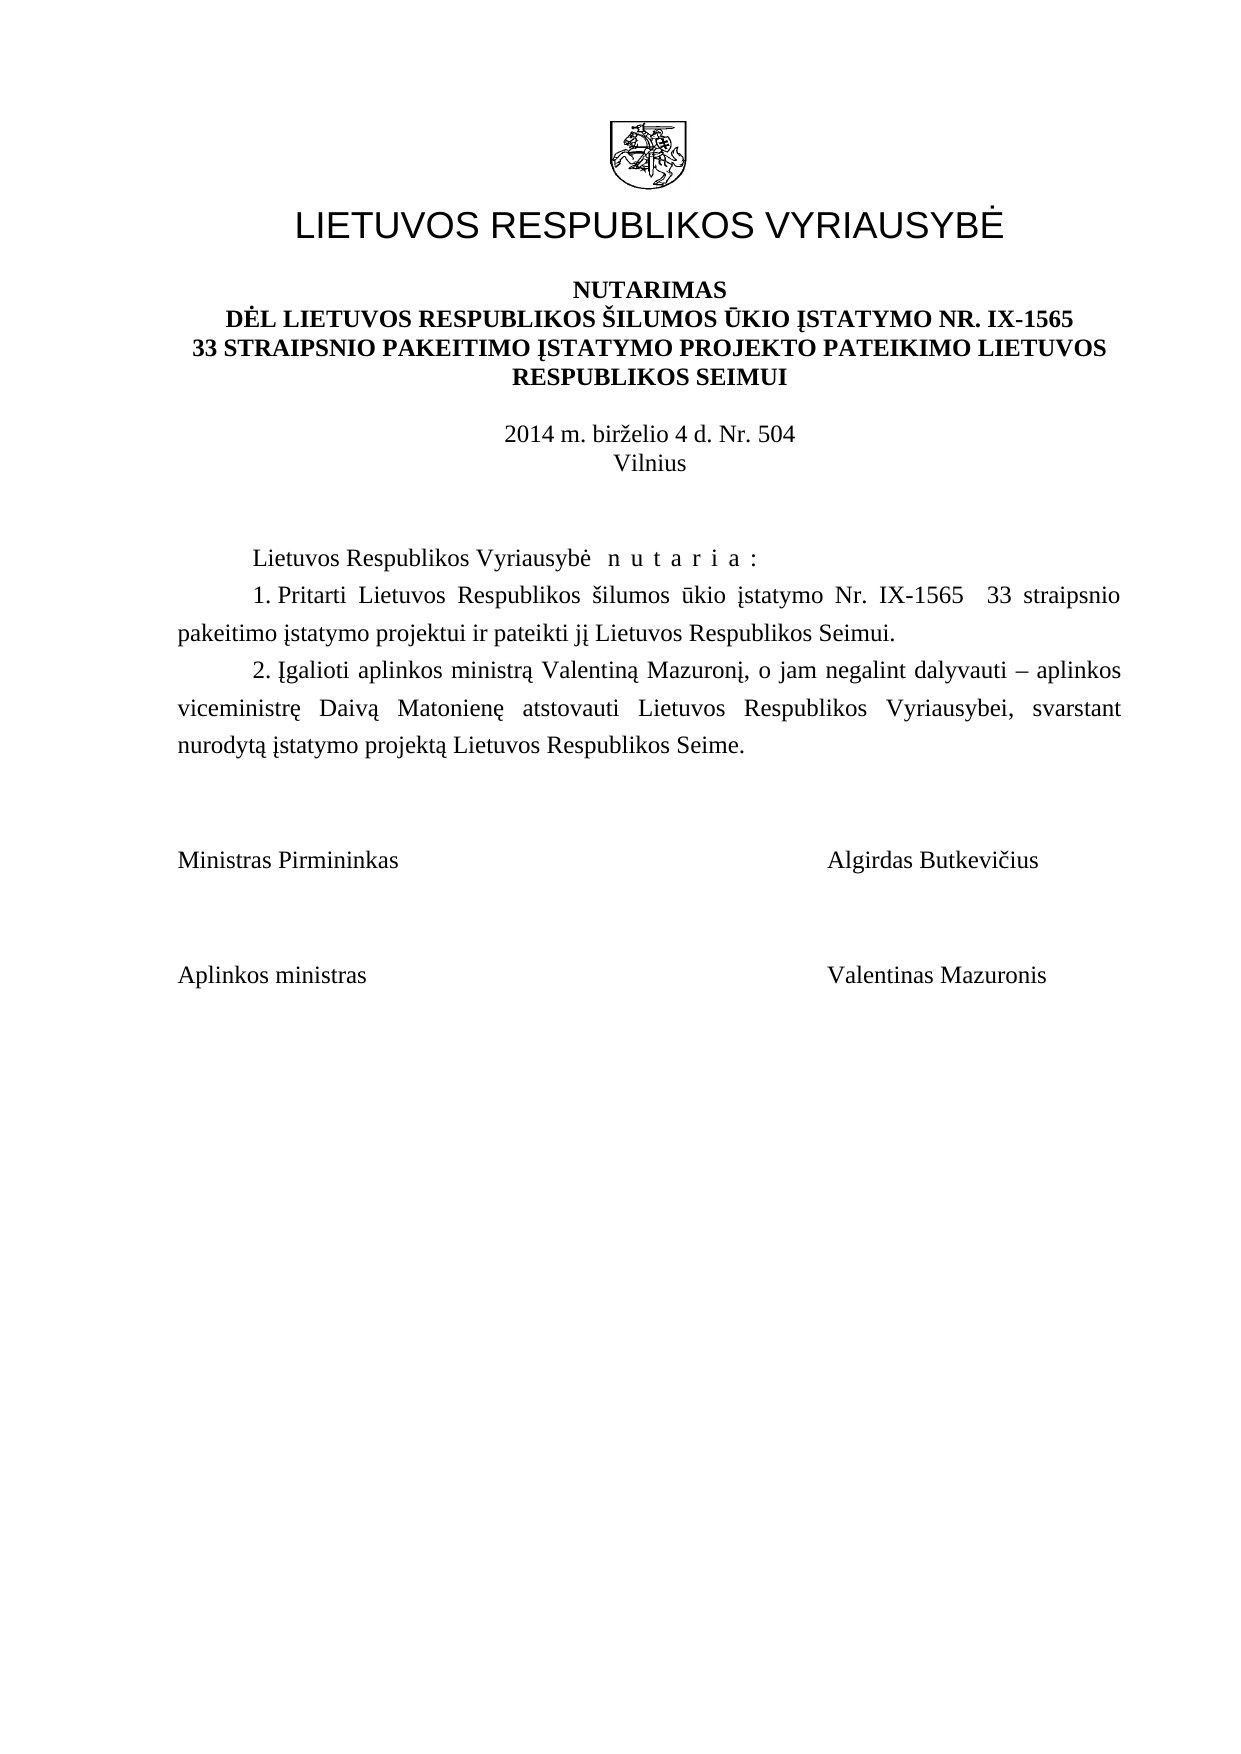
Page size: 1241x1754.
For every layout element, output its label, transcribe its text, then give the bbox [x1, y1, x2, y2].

text Lietuvos Respublikos Vyriausybė [177, 203, 1122, 247]
text 1. Pritarti Lietuvos Respublikos šilumos ūkio įstatymo Nr. IX-1565 33 straipsnio pakeitimo įstatymo projektui ir pateikti jį Lietuvos Respublikos Seimui. [177, 572, 1122, 647]
text Aplinkos ministras Valentinas Mazuronis [177, 960, 1122, 989]
text Ministras Pirmininkas Algirdas Butkevičius [177, 845, 1122, 874]
text 2. Įgalioti aplinkos ministrą Valentiną Mazuronį, o jam negalint dalyvauti – aplinkos viceministrę Daivą Matonienę atstovauti Lietuvos Respublikos Vyriausybei, svarstant nurodytą įstatymo projektą Lietuvos Respublikos Seime. [177, 647, 1122, 759]
text Lietuvos Respublikos Vyriausybė nutaria: [177, 534, 1122, 572]
text 2014 m. birželio 4 d. Nr. 504 Vilnius [177, 419, 1122, 477]
text Dėl LIETUVOS RESPUBLIKOS ŠILUMOS ŪKIO ĮSTATYMO NR. IX-1565 33 STRAIPSNIO PAKEITIMO ĮSTATYMO PROJEKTO PATEIKIMO LIETUVOS RESPUBLIKOS SEIMUI [177, 304, 1122, 390]
text nutarimas [177, 275, 1122, 304]
